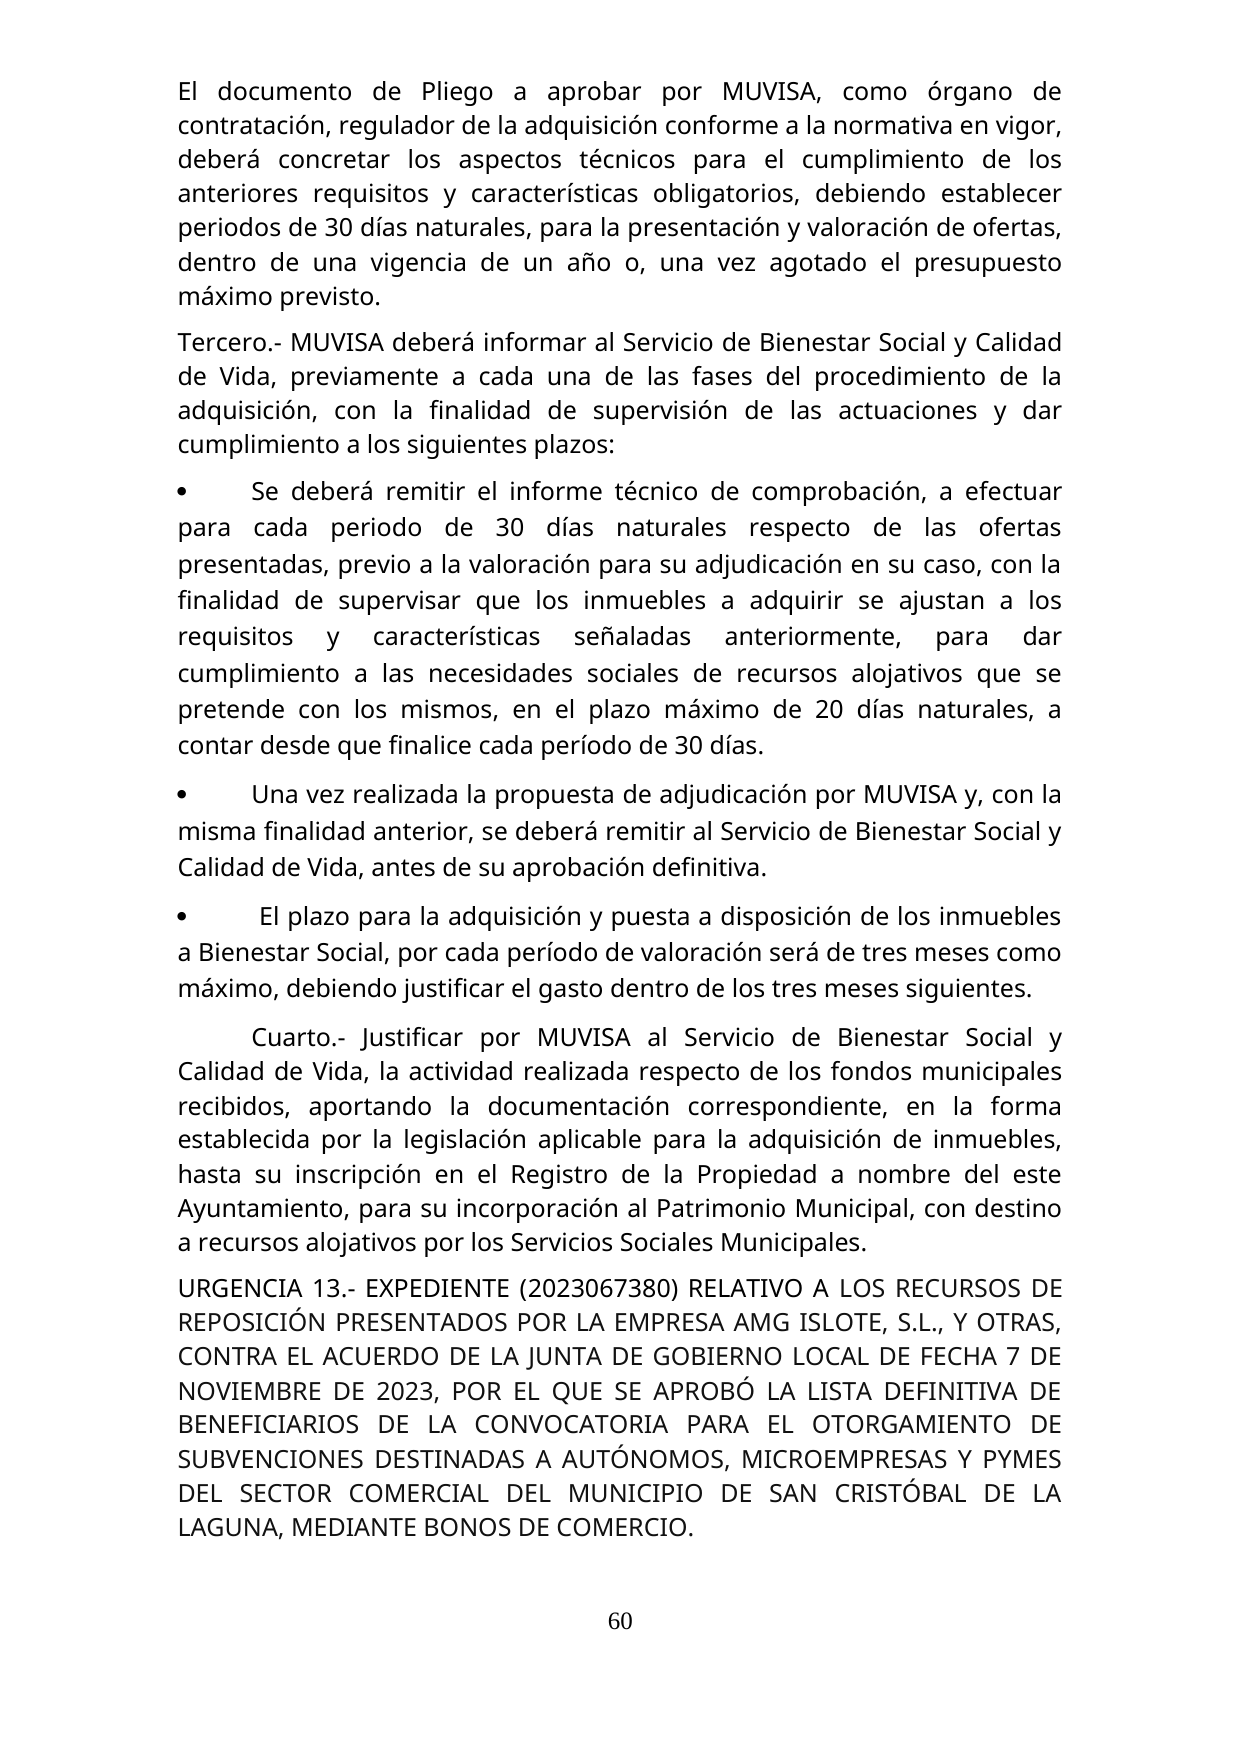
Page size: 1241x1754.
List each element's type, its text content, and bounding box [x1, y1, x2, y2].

text El documento de Pliego a aprobar por MUVISA, como órgano de contratación, regulador de la adquisición conforme a la normativa en vigor, deberá concretar los aspectos técnicos para el cumplimiento de los anteriores requisitos y características obligatorios, debiendo establecer periodos de 30 días naturales, para la presentación y valoración de ofertas, dentro de una vigencia de un año o, una vez agotado el presupuesto máximo previsto. [177, 74, 1063, 312]
list Una vez realizada la propuesta de adjudicación por MUVISA y, con la misma finalidad anterior, se deberá remitir al Servicio de Bienestar Social y Calidad de Vida, antes de su aprobación definitiva. [177, 777, 1063, 884]
text Cuarto.- Justificar por MUVISA al Servicio de Bienestar Social y Calidad de Vida, la actividad realizada respecto de los fondos municipales recibidos, aportando la documentación correspondiente, en la forma establecida por la legislación aplicable para la adquisición de inmuebles, hasta su inscripción en el Registro de la Propiedad a nombre del este Ayuntamiento, para su incorporación al Patrimonio Municipal, con destino a recursos alojativos por los Servicios Sociales Municipales. [177, 1020, 1063, 1258]
list Se deberá remitir el informe técnico de comprobación, a efectuar para cada periodo de 30 días naturales respecto de las ofertas presentadas, previo a la valoración para su adjudicación en su caso, con la finalidad de supervisar que los inmuebles a adquirir se ajustan a los requisitos y características señaladas anteriormente, para dar cumplimiento a las necesidades sociales de recursos alojativos que se pretende con los mismos, en el plazo máximo de 20 días naturales, a contar desde que finalice cada período de 30 días. [177, 473, 1063, 762]
list El plazo para la adquisición y puesta a disposición de los inmuebles a Bienestar Social, por cada período de valoración será de tres meses como máximo, debiendo justificar el gasto dentro de los tres meses siguientes. [177, 898, 1063, 1005]
text Tercero.- MUVISA deberá informar al Servicio de Bienestar Social y Calidad de Vida, previamente a cada una de las fases del procedimiento de la adquisición, con la finalidad de supervisión de las actuaciones y dar cumplimiento a los siguientes plazos: [177, 325, 1063, 461]
text URGENCIA 13.- EXPEDIENTE (2023067380) RELATIVO A LOS RECURSOS DE REPOSICIÓN PRESENTADOS POR LA EMPRESA AMG ISLOTE, S.L., Y OTRAS, CONTRA EL ACUERDO DE LA JUNTA DE GOBIERNO LOCAL DE FECHA 7 DE NOVIEMBRE DE 2023, POR EL QUE SE APROBÓ LA LISTA DEFINITIVA DE BENEFICIARIOS DE LA CONVOCATORIA PARA EL OTORGAMIENTO DE SUBVENCIONES DESTINADAS A AUTÓNOMOS, MICROEMPRESAS Y PYMES DEL SECTOR COMERCIAL DEL MUNICIPIO DE SAN CRISTÓBAL DE LA LAGUNA, MEDIANTE BONOS DE COMERCIO. [177, 1271, 1063, 1543]
